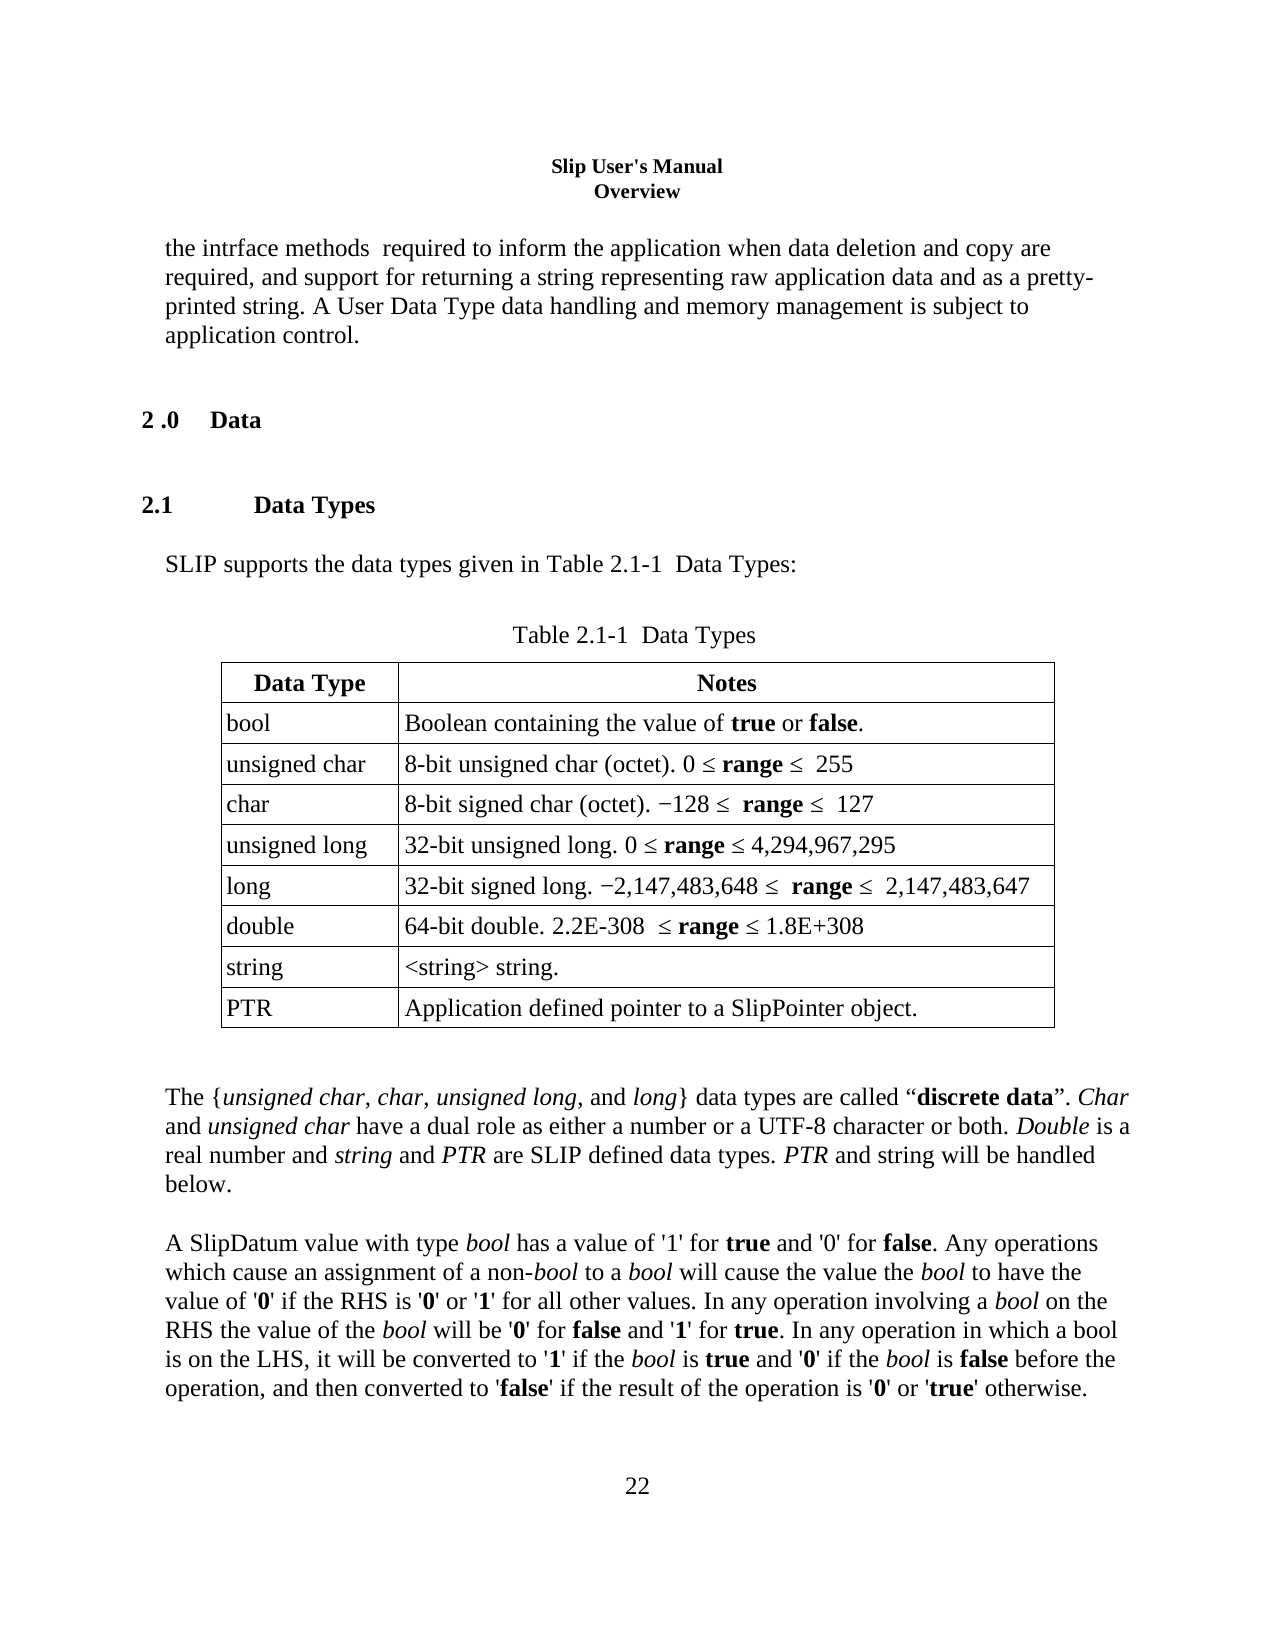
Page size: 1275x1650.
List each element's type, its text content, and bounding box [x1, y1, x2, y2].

table_header Notes [399, 663, 1054, 702]
table_cell bool [222, 703, 398, 743]
table_cell PTR [222, 988, 398, 1027]
text SLIP supports the data types given in Table 2.1-1 Data Types: [165, 548, 1140, 578]
table_cell 8-bit unsigned char (octet). 0 ≤ range ≤ 255 [399, 744, 1054, 783]
table_cell 32-bit unsigned long. 0 ≤ range ≤ 4,294,967,295 [399, 825, 1054, 865]
table_cell Application defined pointer to a SlipPointer object. [399, 988, 1054, 1027]
table_cell <string> string. [399, 947, 1054, 987]
text If you create application defined data, create it from the heap or from a persistent data store. Do not create application defined data on the runtime stack. The assumption by SLIP is that application defined data is persistent and that the application will delete the data explicitly. The SlipPointer class is a pure abstract data type (ADT) and can not be instantiated. It contains the intrface methods required to inform the application when data deletion and copy are required, and support for returning a string representing raw application data and as a pretty-printed string. A User Data Type data handling and memory management is subject to application control. [360, 233, 1140, 349]
subtitle Data [135, 405, 210, 434]
table_cell char [222, 785, 398, 824]
table_cell long [222, 866, 398, 905]
table_cell unsigned char [222, 744, 398, 783]
table_cell Boolean containing the value of true or false. [399, 703, 1054, 743]
table_cell unsigned long [222, 825, 398, 865]
text Table 2.1-1 Data Types [135, 620, 1140, 649]
table_cell double [222, 906, 398, 946]
table_cell 32-bit signed long. −2,147,483,648 ≤ range ≤ 2,147,483,647 [399, 866, 1054, 905]
table_cell 8-bit signed char (octet). −128 ≤ range ≤ 127 [399, 785, 1054, 824]
text The {unsigned char, char, unsigned long, and long} data types are called “discrete data”. Char and unsigned char have a dual role as either a number or a UTF-8 character or both. Double is a real number and string and PTR are SLIP defined data types. PTR and string will be handled below. [165, 1081, 1140, 1198]
subtitle Data Types [135, 489, 1140, 518]
subtitle Data [261, 405, 1140, 434]
table_cell string [222, 947, 398, 987]
table_header Data Type [222, 663, 398, 702]
table_cell 64-bit double. 2.2E-308 ≤ range ≤ 1.8E+308 [399, 906, 1054, 946]
